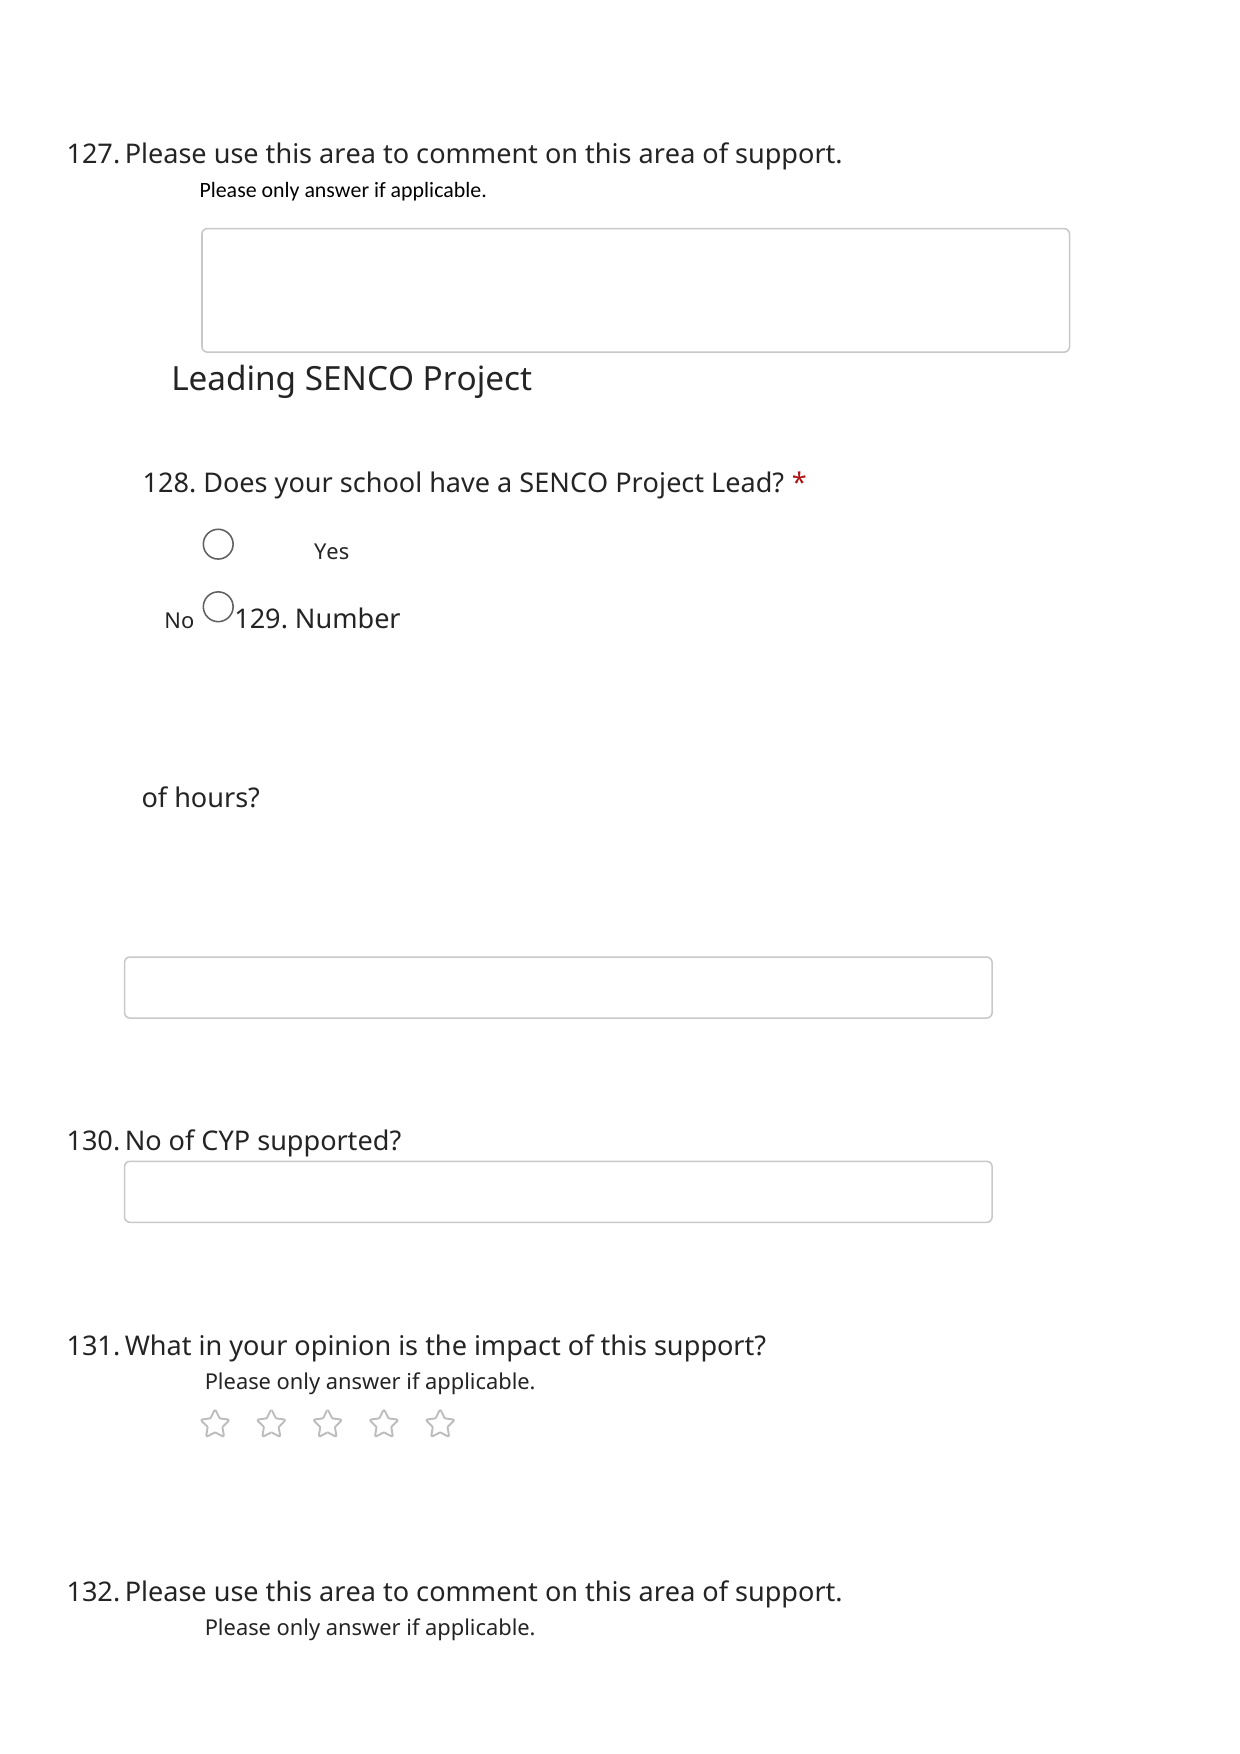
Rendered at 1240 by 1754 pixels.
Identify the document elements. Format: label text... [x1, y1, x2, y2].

text Yes [204, 536, 1081, 566]
list Please use this area to comment on this area of support. [66, 1572, 1026, 1609]
subtitle Leading SENCO Project [171, 355, 1117, 400]
list What in your opinion is the impact of this support? [66, 1326, 1026, 1363]
text Please only answer if applicable. [204, 1366, 1081, 1396]
text No 129. Number of hours? [141, 599, 413, 815]
list No of CYP supported? [66, 1122, 1026, 1159]
list Please use this area to comment on this area of support. [66, 135, 1026, 172]
text Please only answer if applicable. [204, 1612, 1081, 1642]
text 128. Does your school have a SENCO Project Lead? * [142, 463, 1026, 500]
